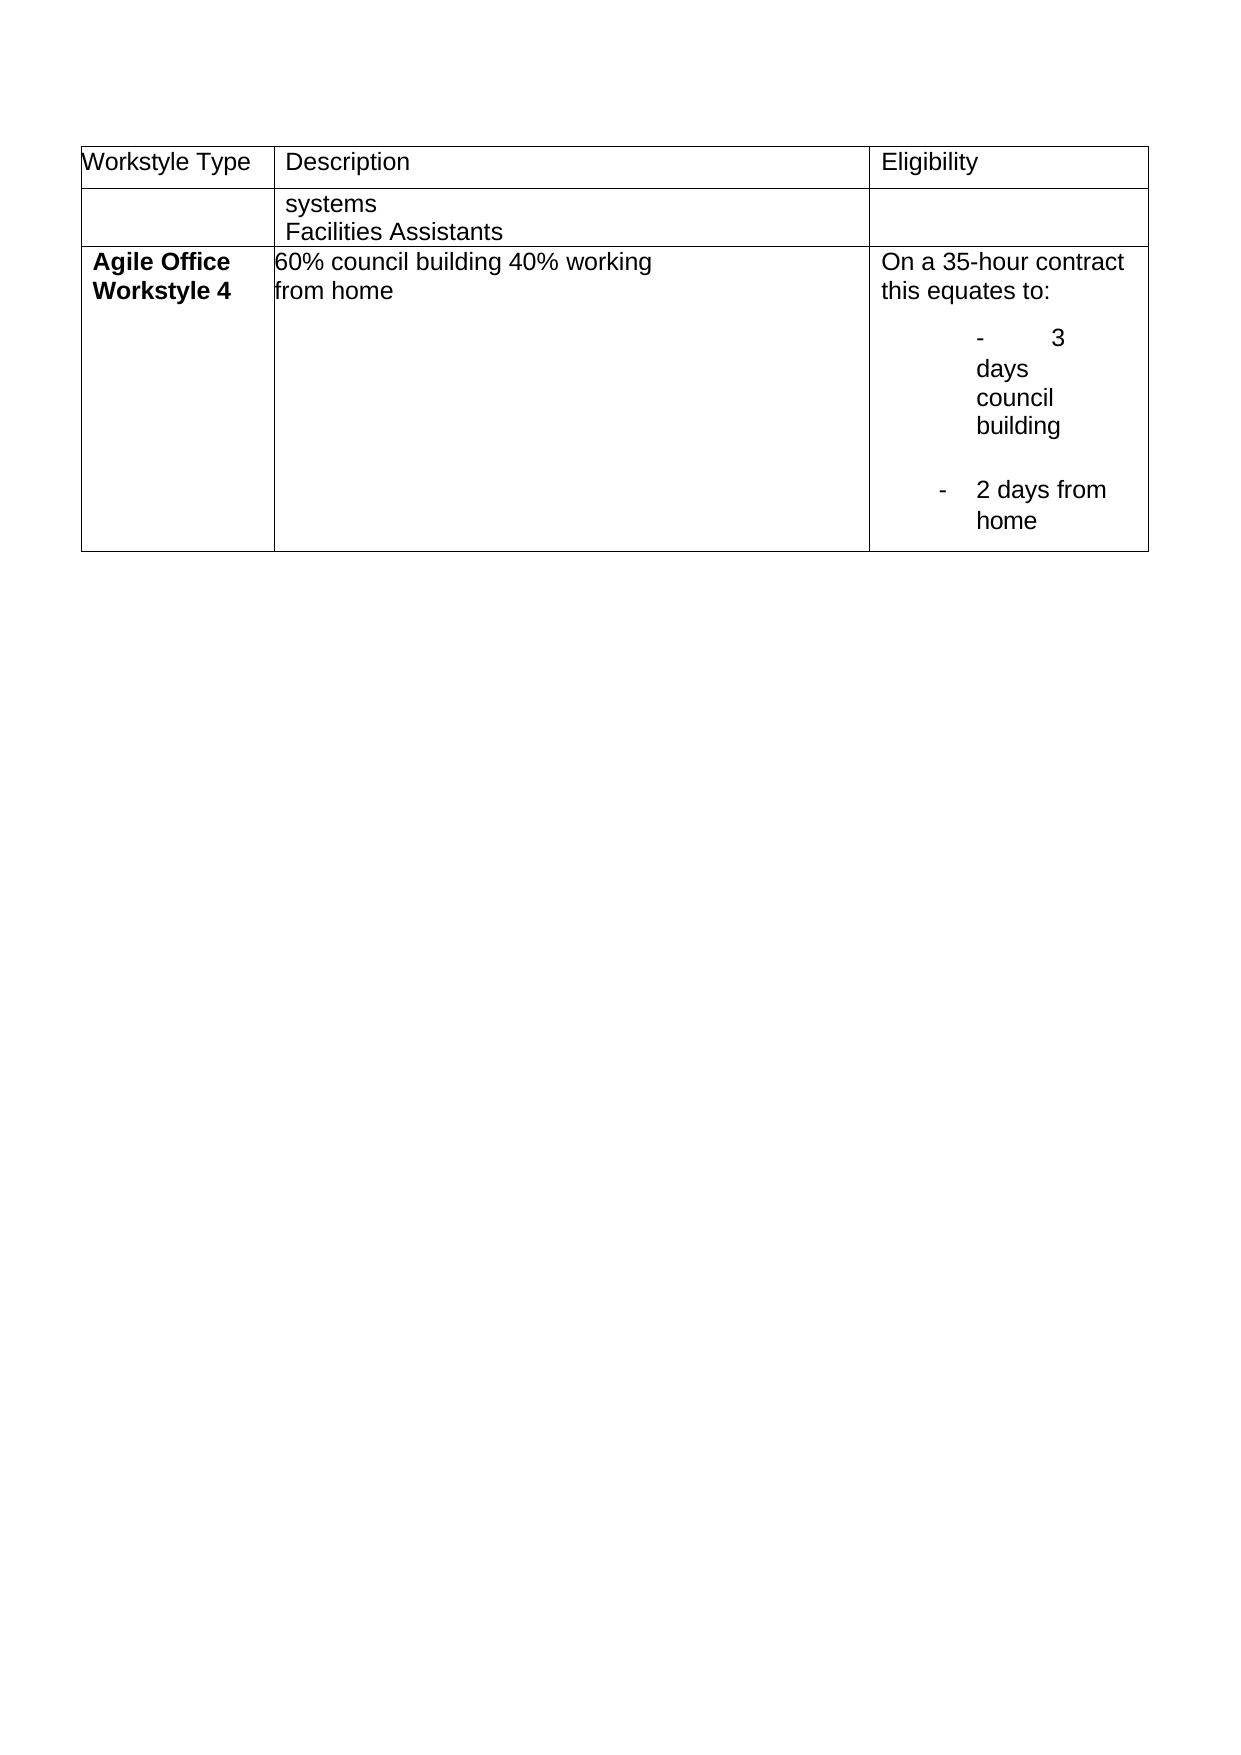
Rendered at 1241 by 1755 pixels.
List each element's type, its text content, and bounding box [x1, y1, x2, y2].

table_cell Agile Office Workstyle 4 [82, 247, 274, 551]
table_cell [870, 189, 1148, 246]
table_cell systems Facilities Assistants [275, 189, 869, 246]
table_header Workstyle Type [82, 147, 274, 188]
table_cell [82, 189, 274, 246]
table_header Eligibility [870, 147, 1148, 188]
table_cell On a 35-hour contract this equates to: 3 days council building 2 days from home [870, 247, 1148, 551]
table_header Description [275, 147, 869, 188]
table_cell 60% council building 40% working from home [275, 247, 869, 551]
